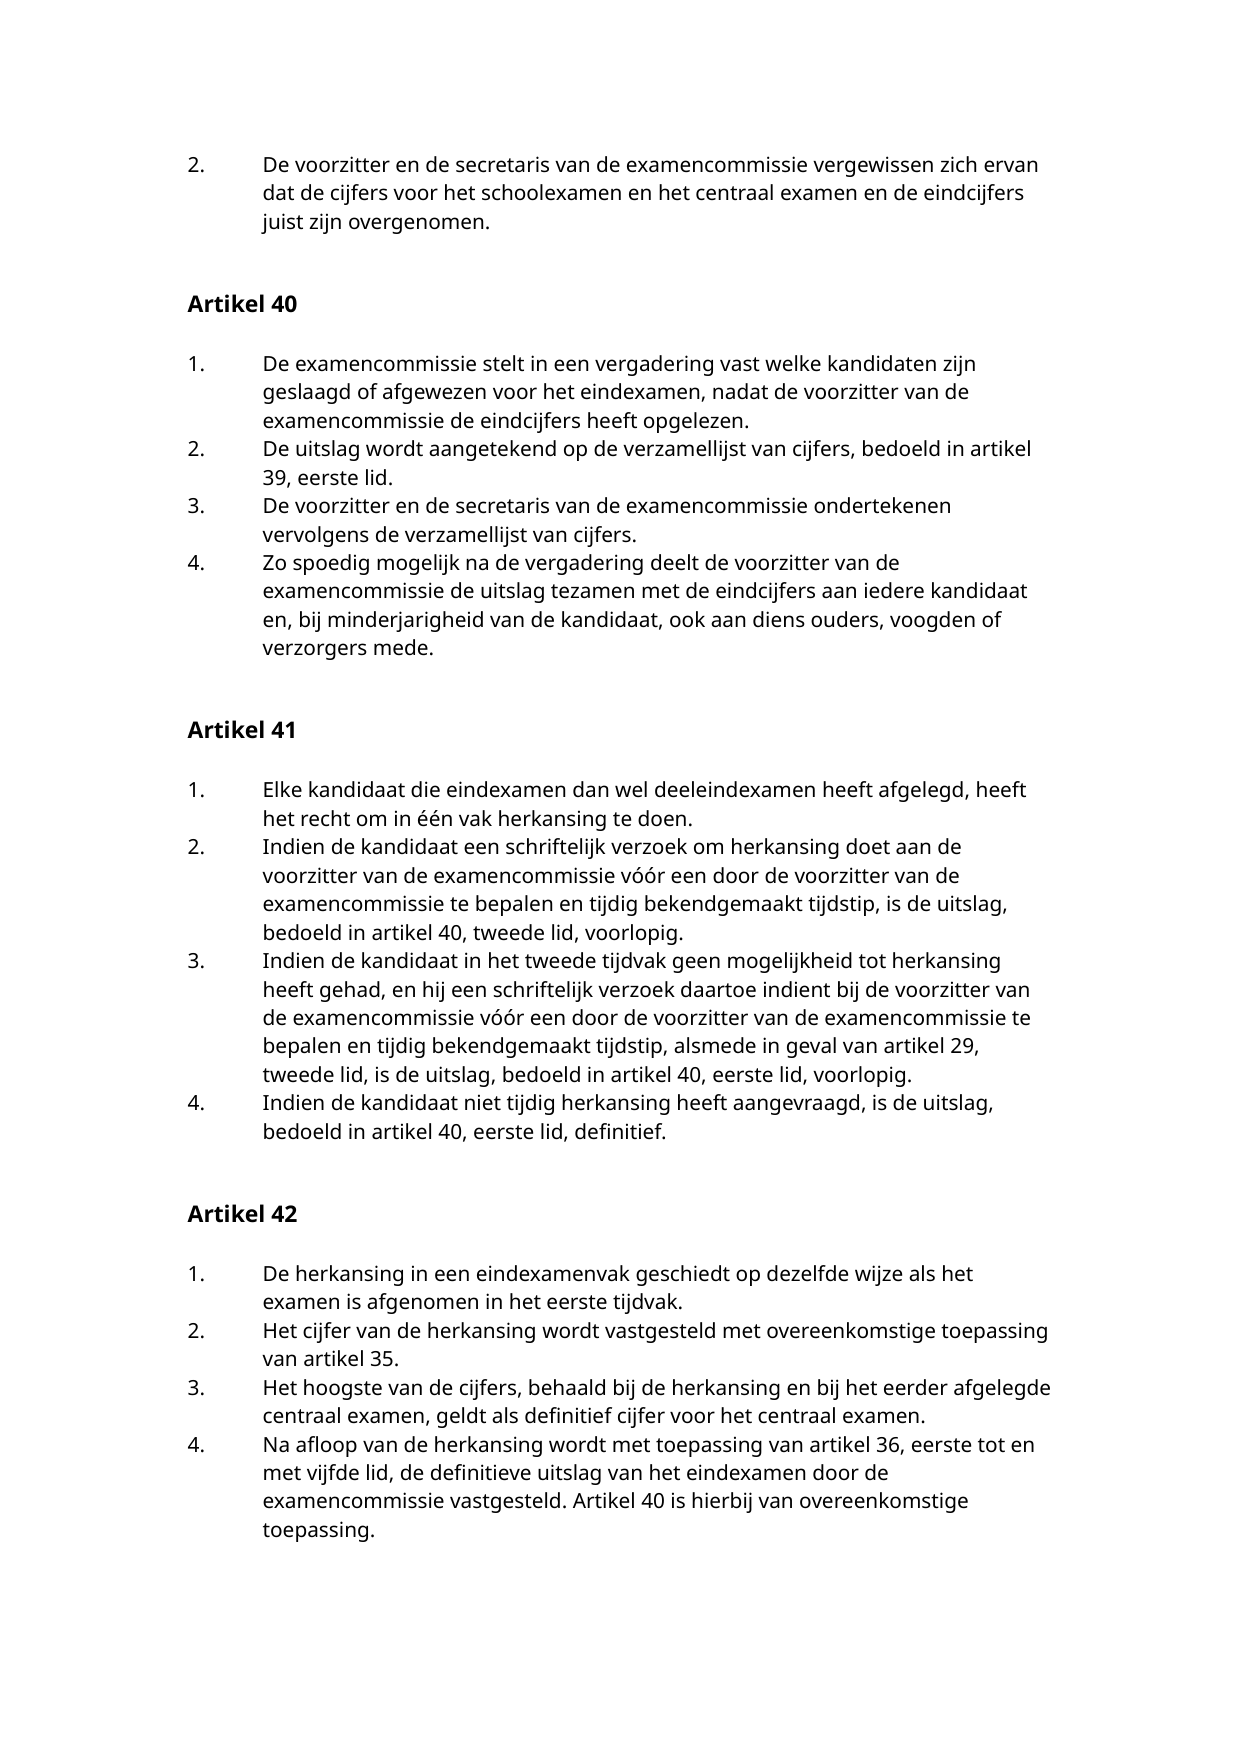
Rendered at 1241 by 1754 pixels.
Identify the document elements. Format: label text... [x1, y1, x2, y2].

list Indien de kandidaat een schriftelijk verzoek om herkansing doet aan de voorzitter van de examencommissie vóór een door de voorzitter van de examencommissie te bepalen en tijdig bekendgemaakt tijdstip, is de uitslag, bedoeld in artikel 40, tweede lid, voorlopig. [187, 832, 1053, 946]
list Indien de kandidaat niet tijdig herkansing heeft aangevraagd, is de uitslag, bedoeld in artikel 40, eerste lid, definitief. [187, 1088, 1053, 1145]
list De voorzitter en de secretaris van de examencommissie vergewissen zich ervan dat de cijfers voor het schoolexamen en het centraal examen en de eindcijfers juist zijn overgenomen. [187, 150, 1053, 235]
list Indien de kandidaat in het tweede tijdvak geen mogelijkheid tot herkansing heeft gehad, en hij een schriftelijk verzoek daartoe indient bij de voorzitter van de examencommissie vóór een door de voorzitter van de examencommissie te bepalen en tijdig bekendgemaakt tijdstip, alsmede in geval van artikel 29, tweede lid, is de uitslag, bedoeld in artikel 40, eerste lid, voorlopig. [187, 946, 1053, 1088]
subtitle Artikel 42 [187, 1198, 1053, 1229]
list De voorzitter en de secretaris van de examencommissie ondertekenen vervolgens de verzamellijst van cijfers. [187, 491, 1053, 548]
list De examencommissie stelt in een vergadering vast welke kandidaten zijn geslaagd of afgewezen voor het eindexamen, nadat de voorzitter van de examencommissie de eindcijfers heeft opgelezen. [187, 349, 1053, 434]
list Elke kandidaat die eindexamen dan wel deeleindexamen heeft afgelegd, heeft het recht om in één vak herkansing te doen. [187, 776, 1053, 832]
list Het hoogste van de cijfers, behaald bij de herkansing en bij het eerder afgelegde centraal examen, geldt als definitief cijfer voor het centraal examen. [187, 1373, 1053, 1430]
list Na afloop van de herkansing wordt met toepassing van artikel 36, eerste tot en met vijfde lid, de definitieve uitslag van het eindexamen door de examencommissie vastgesteld. Artikel 40 is hierbij van overeenkomstige toepassing. [187, 1430, 1053, 1543]
list Zo spoedig mogelijk na de vergadering deelt de voorzitter van de examencommissie de uitslag tezamen met de eindcijfers aan iedere kandidaat en, bij minderjarigheid van de kandidaat, ook aan diens ouders, voogden of verzorgers mede. [187, 548, 1053, 662]
list De herkansing in een eindexamenvak geschiedt op dezelfde wijze als het examen is afgenomen in het eerste tijdvak. [187, 1259, 1053, 1316]
subtitle Artikel 40 [187, 288, 1053, 319]
list Het cijfer van de herkansing wordt vastgesteld met overeenkomstige toepassing van artikel 35. [187, 1316, 1053, 1373]
subtitle Artikel 41 [187, 714, 1053, 746]
list De uitslag wordt aangetekend op de verzamellijst van cijfers, bedoeld in artikel 39, eerste lid. [187, 434, 1053, 491]
